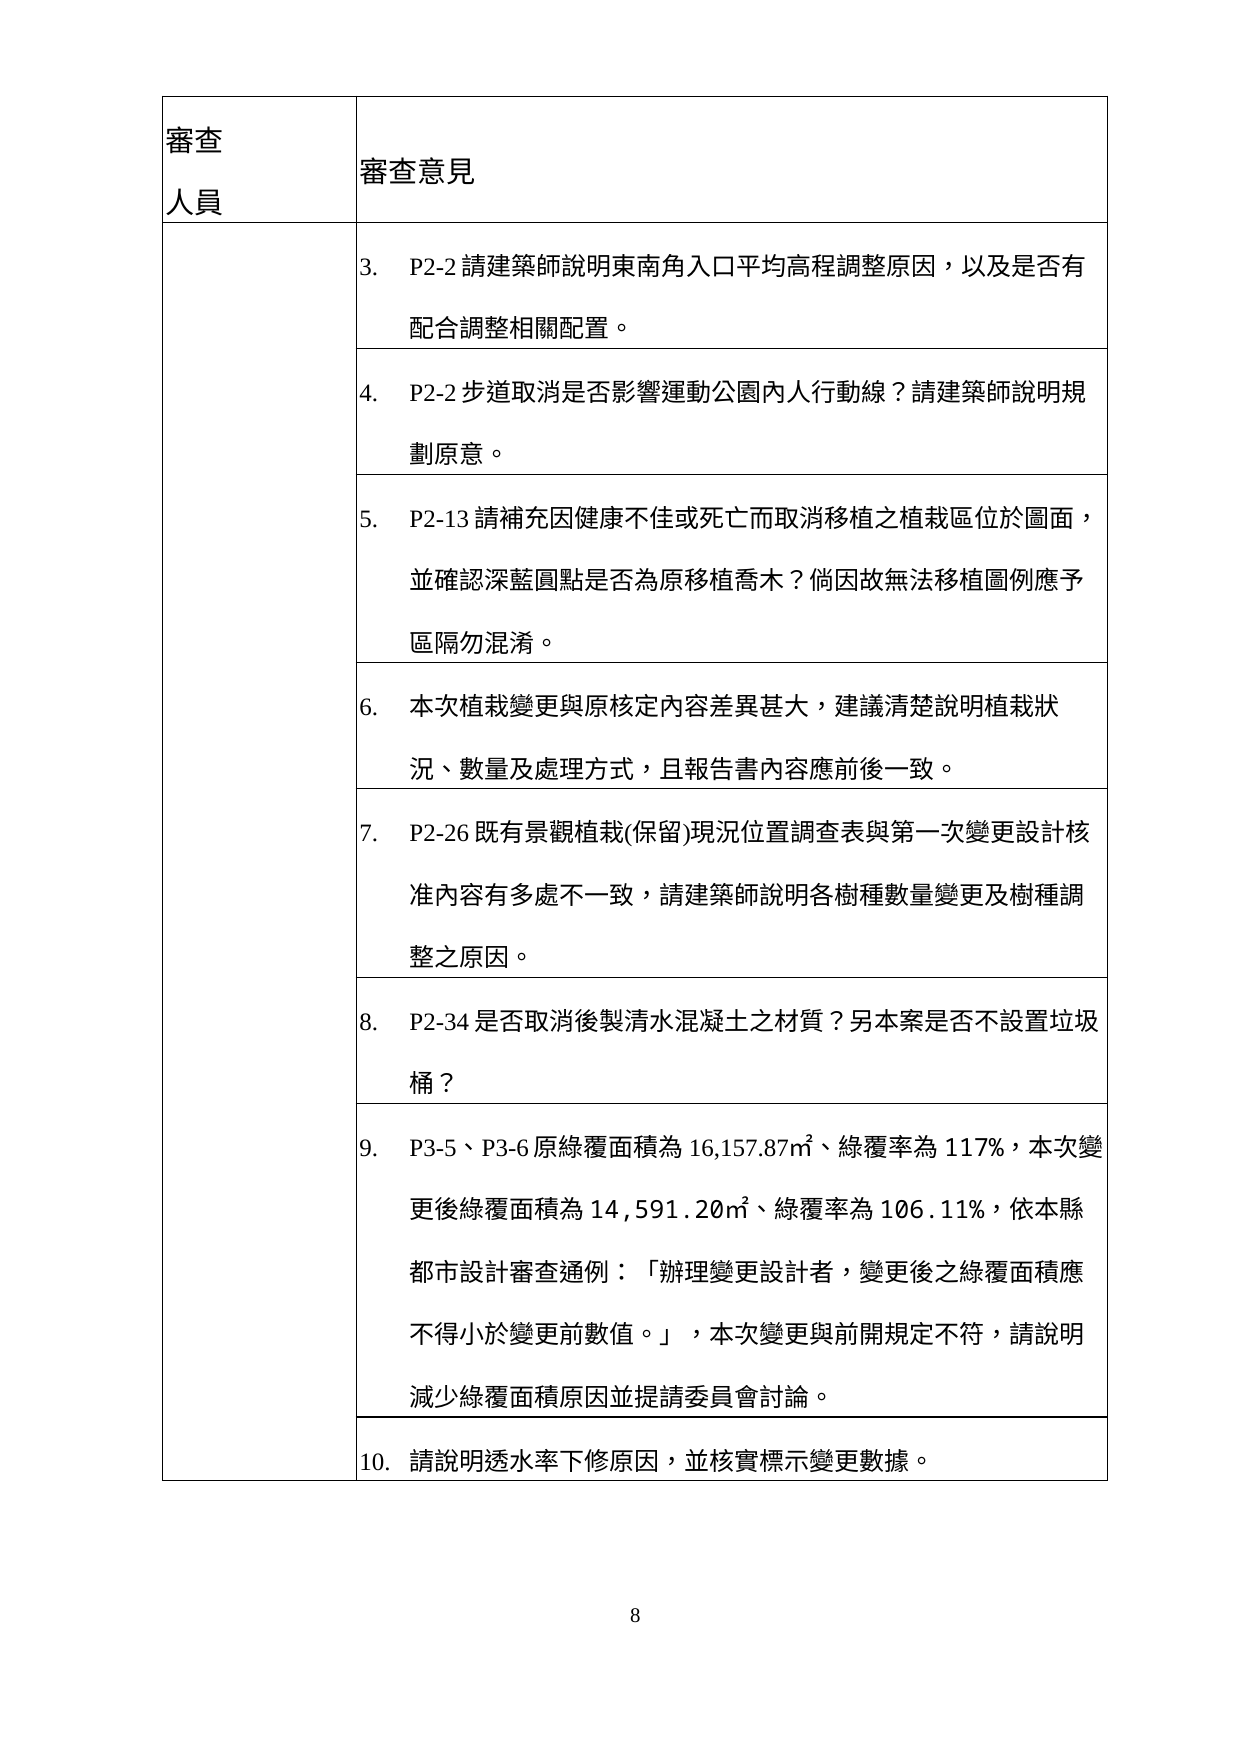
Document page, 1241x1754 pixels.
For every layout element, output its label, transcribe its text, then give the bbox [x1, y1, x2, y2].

table_cell 請說明透水率下修原因，並核實標示變更數據。 [357, 1418, 1107, 1480]
table_cell P2-34是否取消後製清水混凝土之材質？另本案是否不設置垃圾桶？ [357, 978, 1107, 1103]
table_cell P2-26既有景觀植栽(保留)現況位置調查表與第一次變更設計核准內容有多處不一致，請建築師說明各樹種數量變更及樹種調整之原因。 [357, 789, 1107, 977]
table_cell P2-2步道取消是否影響運動公園內人行動線？請建築師說明規劃原意。 [357, 349, 1107, 474]
table_cell P2-2請建築師說明東南角入口平均高程調整原因，以及是否有配合調整相關配置。 [357, 223, 1107, 348]
table_cell [163, 223, 356, 1480]
table_header 審查 人員 [163, 97, 356, 222]
table_cell P2-13請補充因健康不佳或死亡而取消移植之植栽區位於圖面，並確認深藍圓點是否為原移植喬木？倘因故無法移植圖例應予區隔勿混淆。 [357, 475, 1107, 662]
table_cell P3-5、P3-6原綠覆面積為16,157.87㎡、綠覆率為117%，本次變更後綠覆面積為14,591.20㎡、綠覆率為106.11%，依本縣都市設計審查通例：「辦理變更設計者，變更後之綠覆面積應不得小於變更前數值。」，本次變更與前開規定不符，請說明減少綠覆面積原因並提請委員會討論。 [357, 1104, 1107, 1416]
table_cell 本次植栽變更與原核定內容差異甚大，建議清楚說明植栽狀況、數量及處理方式，且報告書內容應前後一致。 [357, 663, 1107, 788]
table_header 審查意見 [357, 97, 1107, 222]
